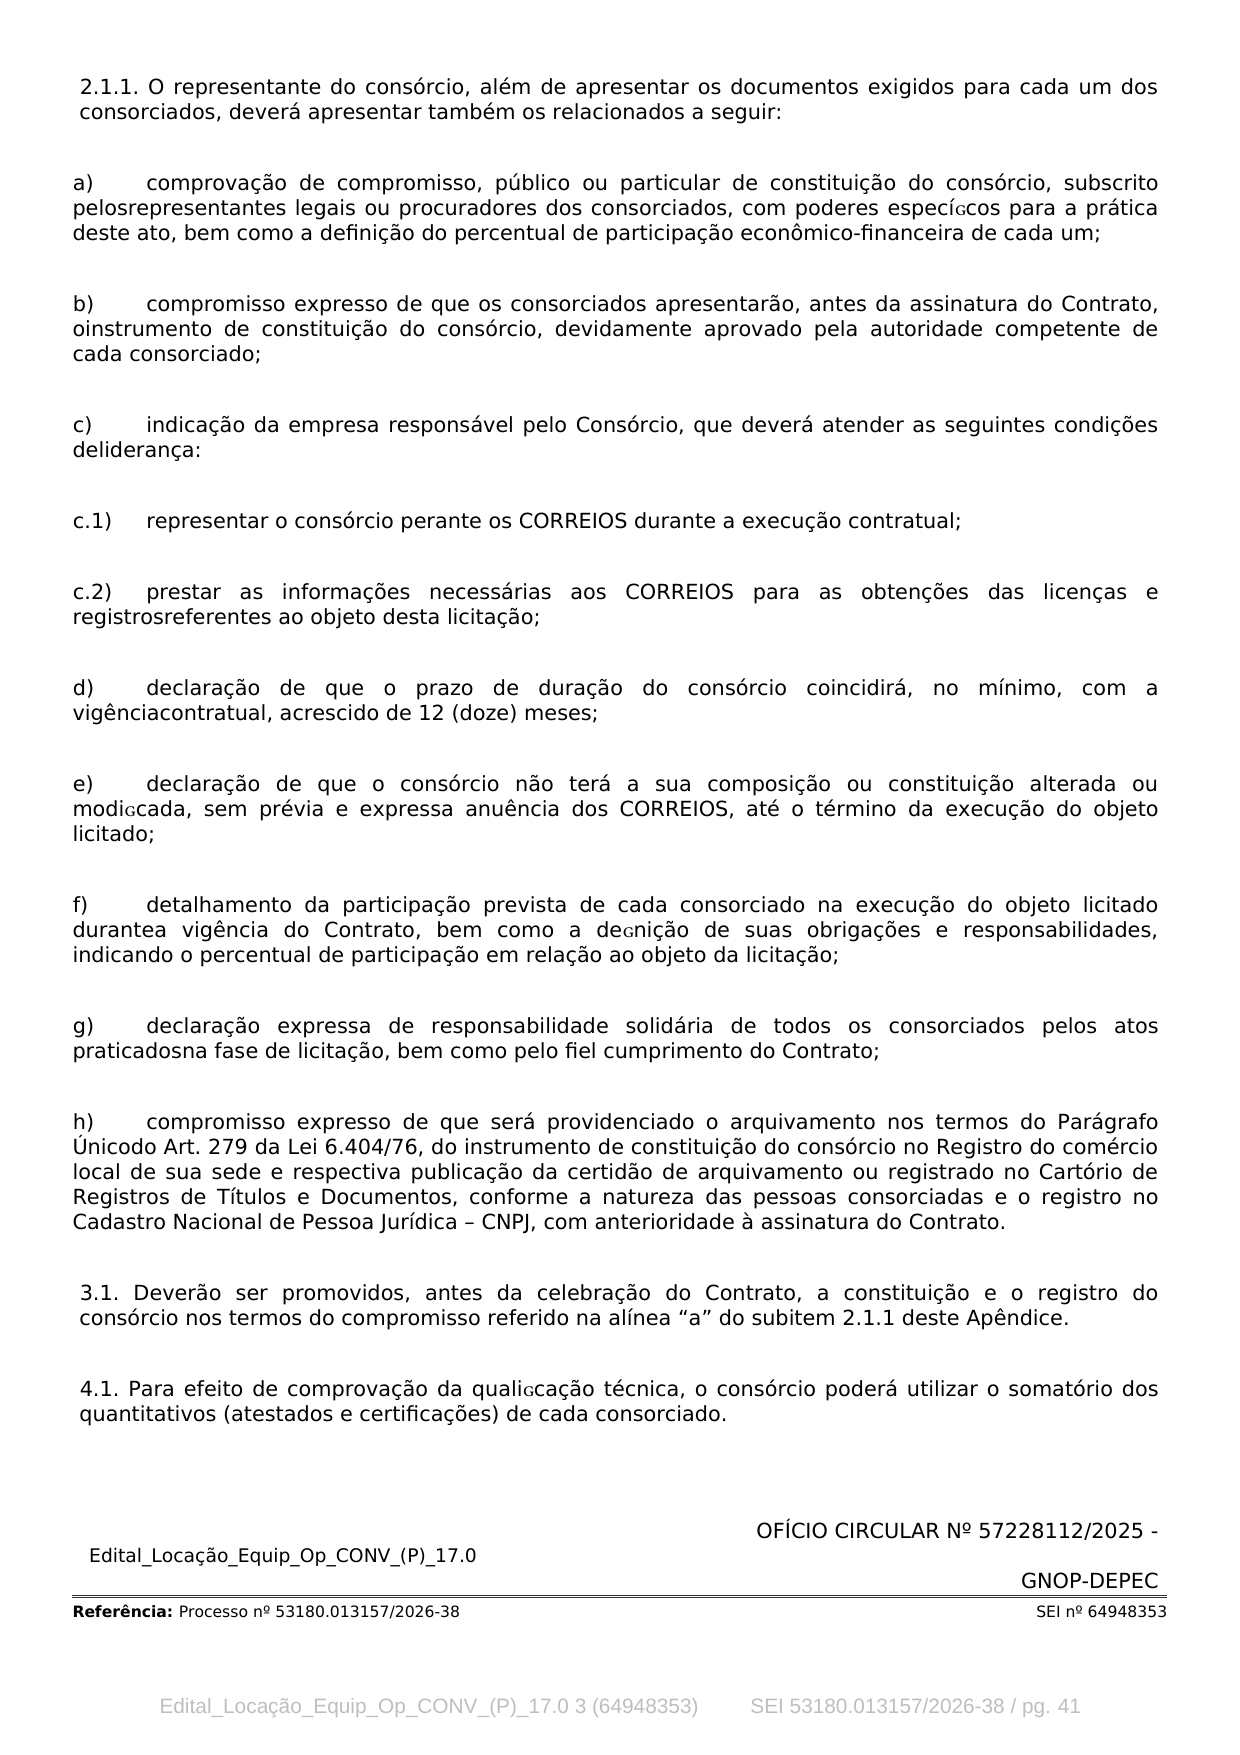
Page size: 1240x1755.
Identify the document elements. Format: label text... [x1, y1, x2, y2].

text 4.1. Para efeito de comprovação da qualicação técnica, o consórcio poderá utilizar o somatório dos quantitativos (atestados e certificações) de cada consorciado. [79, 1377, 1160, 1426]
list detalhamento da participação prevista de cada consorciado na execução do objeto licitado durantea vigência do Contrato, bem como a denição de suas obrigações e responsabilidades, indicando o percentual de participação em relação ao objeto da licitação; [72, 893, 1160, 967]
list indicação da empresa responsável pelo Consórcio, que deverá atender as seguintes condições deliderança: [72, 413, 1160, 462]
list prestar as informações necessárias aos CORREIOS para as obtenções das licenças e registrosreferentes ao objeto desta licitação; [72, 580, 1160, 629]
list declaração de que o prazo de duração do consórcio coincidirá, no mínimo, com a vigênciacontratual, acrescido de 12 (doze) meses; [72, 676, 1160, 725]
text OFÍCIO CIRCULAR Nº 57228112/2025 - [72, 1519, 1158, 1544]
text GNOP-DEPEC [72, 1569, 1158, 1593]
list representar o consórcio perante os CORREIOS durante a execução contratual; [72, 509, 1160, 533]
list compromisso expresso de que será providenciado o arquivamento nos termos do Parágrafo Únicodo Art. 279 da Lei 6.404/76, do instrumento de constituição do consórcio no Registro do comércio local de sua sede e respectiva publicação da certidão de arquivamento ou registrado no Cartório de Registros de Títulos e Documentos, conforme a natureza das pessoas consorciadas e o registro no Cadastro Nacional de Pessoa Jurídica – CNPJ, com anterioridade à assinatura do Contrato. [72, 1110, 1160, 1234]
list declaração expressa de responsabilidade solidária de todos os consorciados pelos atos praticadosna fase de licitação, bem como pelo fiel cumprimento do Contrato; [72, 1014, 1160, 1063]
text Edital_Locação_Equip_Op_CONV_(P)_17.0 [89, 1545, 1167, 1567]
text Referência: Processo nº 53180.013157/2026-38 SEI nº 64948353 [72, 1602, 1167, 1621]
list declaração de que o consórcio não terá a sua composição ou constituição alterada ou modicada, sem prévia e expressa anuência dos CORREIOS, até o término da execução do objeto licitado; [72, 772, 1160, 846]
list comprovação de compromisso, público ou particular de constituição do consórcio, subscrito pelosrepresentantes legais ou procuradores dos consorciados, com poderes especícos para a prática deste ato, bem como a definição do percentual de participação econômico-financeira de cada um; [72, 171, 1160, 245]
list compromisso expresso de que os consorciados apresentarão, antes da assinatura do Contrato, oinstrumento de constituição do consórcio, devidamente aprovado pela autoridade competente de cada consorciado; [72, 292, 1160, 366]
text 2.1.1. O representante do consórcio, além de apresentar os documentos exigidos para cada um dos consorciados, deverá apresentar também os relacionados a seguir: [79, 75, 1160, 124]
text 3.1. Deverão ser promovidos, antes da celebração do Contrato, a constituição e o registro do consórcio nos termos do compromisso referido na alínea “a” do subitem 2.1.1 deste Apêndice. [79, 1281, 1160, 1330]
